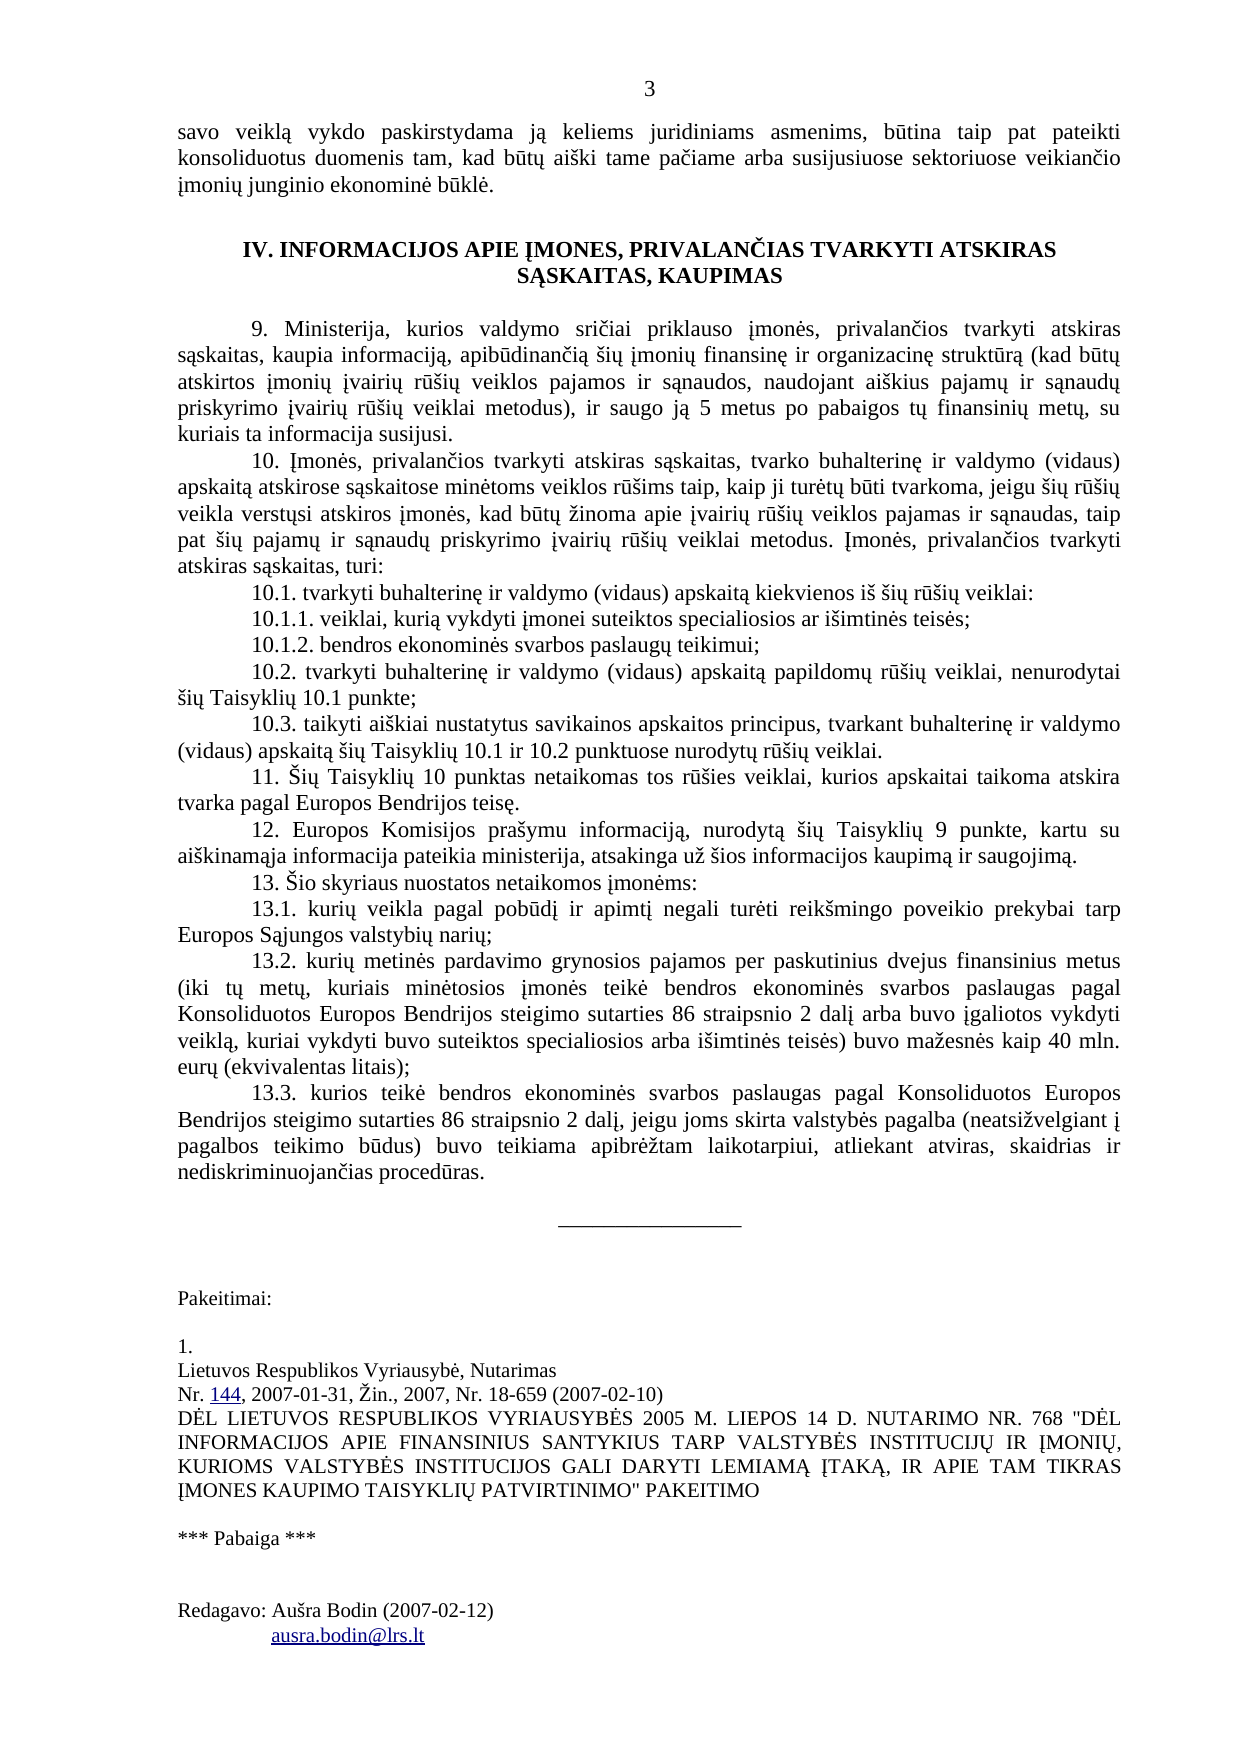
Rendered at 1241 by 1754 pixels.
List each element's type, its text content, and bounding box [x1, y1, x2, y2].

text IV. INFORMACIJOS APIE ĮMONES, PRIVALANČIAS TVARKYTI ATSKIRAS SĄSKAITAS, KAUPIMAS [177, 236, 1122, 289]
text 10. Įmonės, privalančios tvarkyti atskiras sąskaitas, tvarko buhalterinę ir valdymo (vidaus) apskaitą atskirose sąskaitose minėtoms veiklos rūšims taip, kaip ji turėtų būti tvarkoma, jeigu šių rūšių veikla verstųsi atskiros įmonės, kad būtų žinoma apie įvairių rūšių veiklos pajamas ir sąnaudas, taip pat šių pajamų ir sąnaudų priskyrimo įvairių rūšių veiklai metodus. Įmonės, privalančios tvarkyti atskiras sąskaitas, turi: [177, 447, 1122, 579]
text 13. Šio skyriaus nuostatos netaikomos įmonėms: [177, 868, 1122, 895]
text 10.1. tvarkyti buhalterinę ir valdymo (vidaus) apskaitą kiekvienos iš šių rūšių veiklai: [177, 579, 1122, 605]
text Pakeitimai: [177, 1286, 1122, 1310]
text 10.2. tvarkyti buhalterinę ir valdymo (vidaus) apskaitą papildomų rūšių veiklai, nenurodytai šių Taisyklių 10.1 punkte; [177, 658, 1122, 710]
text 11. Šių Taisyklių 10 punktas netaikomas tos rūšies veiklai, kurios apskaitai taikoma atskira tvarka pagal Europos Bendrijos teisę. [177, 763, 1122, 816]
text Redagavo: Aušra Bodin (2007-02-12) [177, 1598, 1122, 1622]
text 9. Ministerija, kurios valdymo sričiai priklauso įmonės, privalančios tvarkyti atskiras sąskaitas, kaupia informaciją, apibūdinančią šių įmonių finansinę ir organizacinę struktūrą (kad būtų atskirtos įmonių įvairių rūšių veiklos pajamos ir sąnaudos, naudojant aiškius pajamų ir sąnaudų priskyrimo įvairių rūšių veiklai metodus), ir saugo ją 5 metus po pabaigos tų finansinių metų, su kuriais ta informacija susijusi. [177, 315, 1122, 447]
text DĖL LIETUVOS RESPUBLIKOS VYRIAUSYBĖS 2005 M. LIEPOS 14 D. NUTARIMO NR. 768 "DĖL INFORMACIJOS APIE FINANSINIUS SANTYKIUS TARP VALSTYBĖS INSTITUCIJŲ IR ĮMONIŲ, KURIOMS VALSTYBĖS INSTITUCIJOS GALI DARYTI LEMIAMĄ ĮTAKĄ, IR APIE TAM TIKRAS ĮMONES KAUPIMO TAISYKLIŲ PATVIRTINIMO" PAKEITIMO [177, 1406, 1122, 1502]
text 13.2. kurių metinės pardavimo grynosios pajamos per paskutinius dvejus finansinius metus (iki tų metų, kuriais minėtosios įmonės teikė bendros ekonominės svarbos paslaugas pagal Konsoliduotos Europos Bendrijos steigimo sutarties 86 straipsnio 2 dalį arba buvo įgaliotos vykdyti veiklą, kuriai vykdyti buvo suteiktos specialiosios arba išimtinės teisės) buvo mažesnės kaip 40 mln. eurų (ekvivalentas litais); [177, 948, 1122, 1079]
text 10.3. taikyti aiškiai nustatytus savikainos apskaitos principus, tvarkant buhalterinę ir valdymo (vidaus) apskaitą šių Taisyklių 10.1 ir 10.2 punktuose nurodytų rūšių veiklai. [177, 710, 1122, 763]
text –––––––––––––––– [177, 1211, 1122, 1237]
text 10.1.1. veiklai, kurią vykdyti įmonei suteiktos specialiosios ar išimtinės teisės; [177, 605, 1122, 631]
text 12. Europos Komisijos prašymu informaciją, nurodytą šių Taisyklių 9 punkte, kartu su aiškinamąja informacija pateikia ministerija, atsakinga už šios informacijos kaupimą ir saugojimą. [177, 816, 1122, 868]
text Lietuvos Respublikos Vyriausybė, Nutarimas [177, 1358, 1122, 1382]
text 1. [177, 1334, 1122, 1358]
text Nr. 144, 2007-01-31, Žin., 2007, Nr. 18-659 (2007-02-10) [177, 1382, 1122, 1406]
text ausra.bodin@lrs.lt [177, 1622, 1122, 1647]
text 10.1.2. bendros ekonominės svarbos paslaugų teikimui; [177, 631, 1122, 658]
text 13.1. kurių veikla pagal pobūdį ir apimtį negali turėti reikšmingo poveikio prekybai tarp Europos Sąjungos valstybių narių; [177, 895, 1122, 948]
text savo veiklą vykdo paskirstydama ją keliems juridiniams asmenims, būtina taip pat pateikti konsoliduotus duomenis tam, kad būtų aiški tame pačiame arba susijusiuose sektoriuose veikiančio įmonių junginio ekonominė būklė. [177, 118, 1122, 197]
text *** Pabaiga *** [177, 1526, 1122, 1550]
text 13.3. kurios teikė bendros ekonominės svarbos paslaugas pagal Konsoliduotos Europos Bendrijos steigimo sutarties 86 straipsnio 2 dalį, jeigu joms skirta valstybės pagalba (neatsižvelgiant į pagalbos teikimo būdus) buvo teikiama apibrėžtam laikotarpiui, atliekant atviras, skaidrias ir nediskriminuojančias procedūras. [177, 1079, 1122, 1185]
